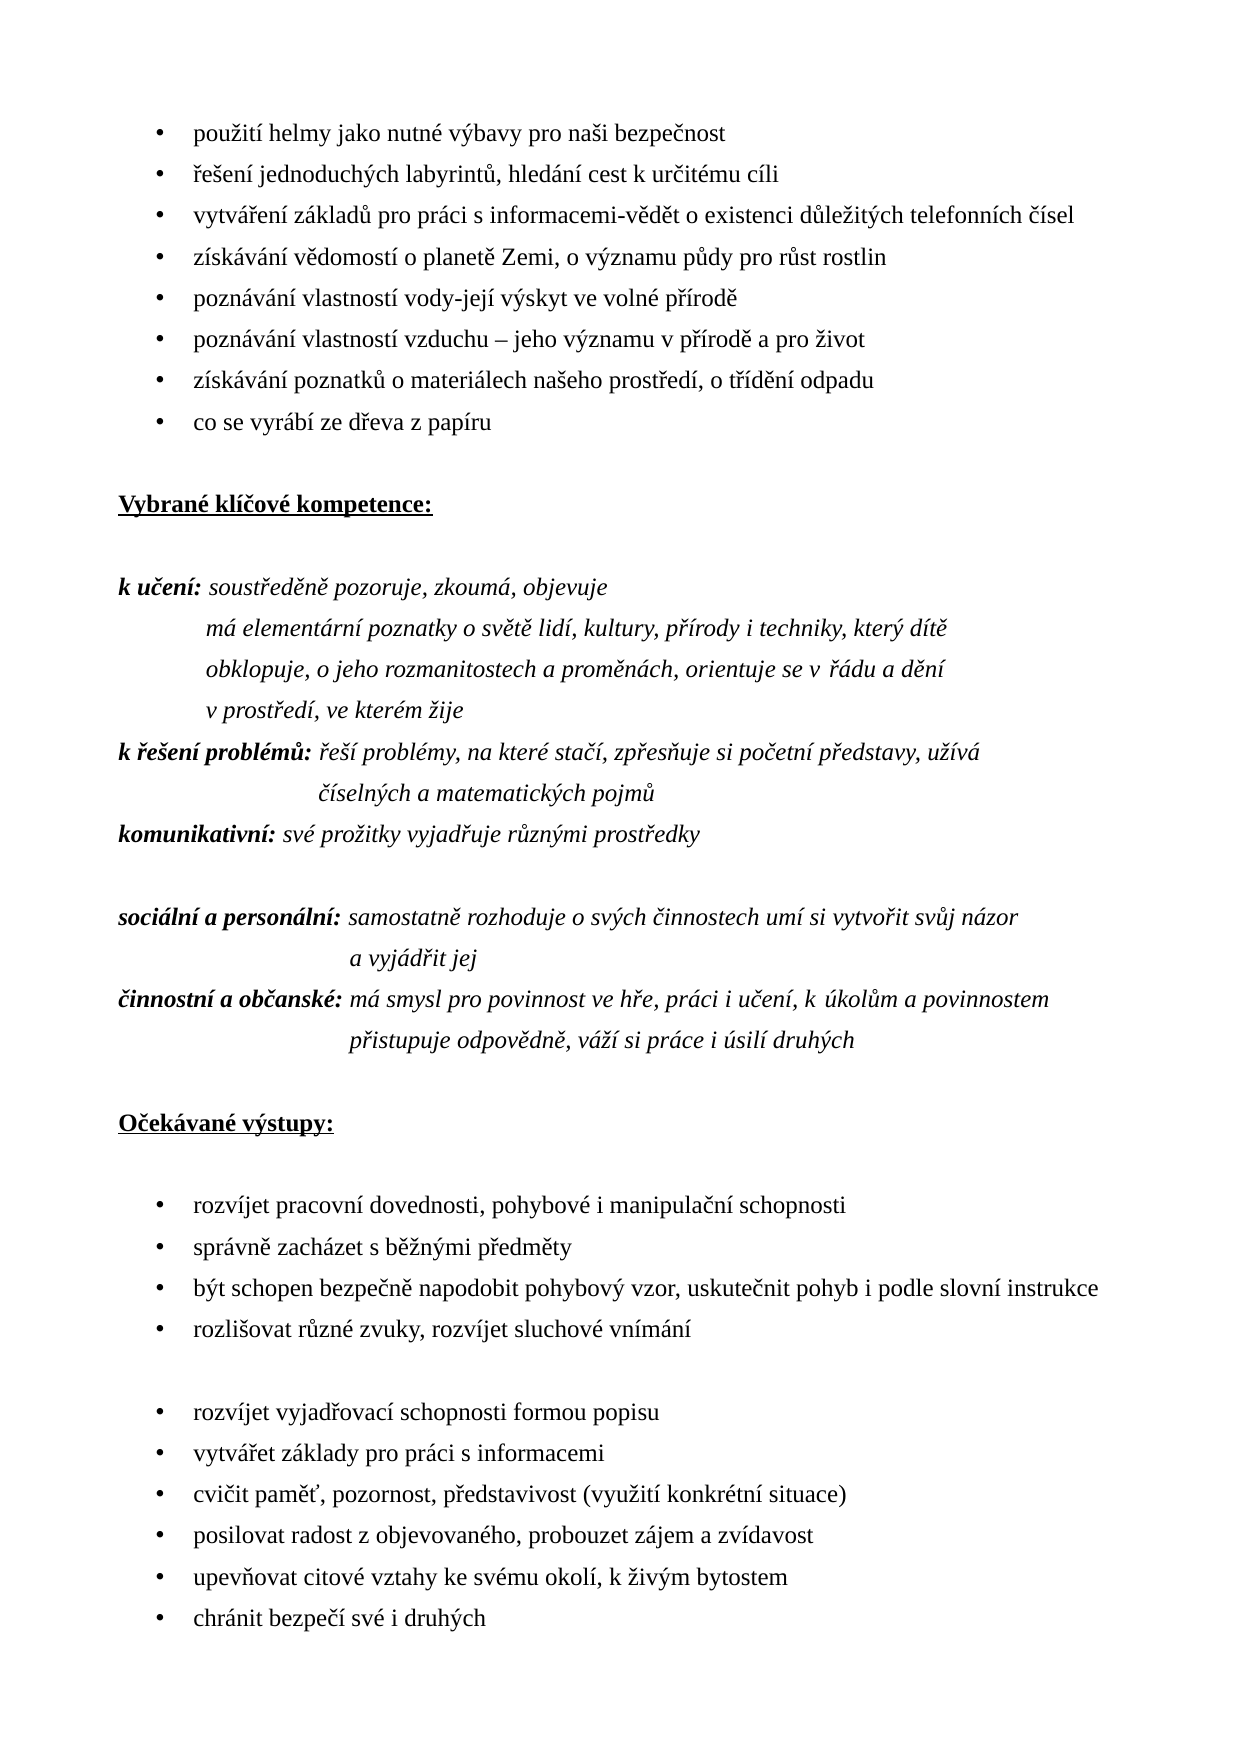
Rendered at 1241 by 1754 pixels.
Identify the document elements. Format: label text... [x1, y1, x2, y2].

list rozlišovat různé zvuky, rozvíjet sluchové vnímání [156, 1314, 1122, 1343]
list posilovat radost z objevovaného, probouzet zájem a zvídavost [156, 1521, 1122, 1549]
text k učení: soustředěně pozoruje, zkoumá, objevuje [118, 572, 1122, 601]
list chránit bezpečí své i druhých [156, 1603, 1122, 1632]
text sociální a personální: samostatně rozhoduje o svých činnostech umí si vytvořit svůj názor [118, 902, 1122, 931]
list poznávání vlastností vzduchu – jeho významu v přírodě a pro život [156, 324, 1122, 353]
text má elementární poznatky o světě lidí, kultury, přírody i techniky, který dítě [118, 613, 1122, 642]
list vytváření základů pro práci s informacemi-vědět o existenci důležitých telefonních čísel [156, 201, 1122, 229]
text Očekávané výstupy: [118, 1108, 1122, 1137]
list být schopen bezpečně napodobit pohybový vzor, uskutečnit pohyb i podle slovní instrukce [156, 1273, 1122, 1302]
list rozvíjet pracovní dovednosti, pohybové i manipulační schopnosti [156, 1191, 1122, 1219]
text Vybrané klíčové kompetence: [118, 489, 1122, 518]
list získávání vědomostí o planetě Zemi, o významu půdy pro růst rostlin [156, 242, 1122, 271]
text obklopuje, o jeho rozmanitostech a proměnách, orientuje se v řádu a dění [118, 654, 1122, 683]
list vytvářet základy pro práci s informacemi [156, 1438, 1122, 1467]
list správně zacházet s běžnými předměty [156, 1232, 1122, 1261]
text v prostředí, ve kterém žije [118, 696, 1122, 724]
list cvičit paměť, pozornost, představivost (využití konkrétní situace) [156, 1479, 1122, 1508]
text a vyjádřit jej [118, 943, 1122, 972]
text komunikativní: své prožitky vyjadřuje různými prostředky [118, 819, 1122, 848]
list upevňovat citové vztahy ke svému okolí, k živým bytostem [156, 1562, 1122, 1591]
list použití helmy jako nutné výbavy pro naši bezpečnost [156, 118, 1122, 147]
text k řešení problémů: řeší problémy, na které stačí, zpřesňuje si početní představy, užívá [118, 737, 1122, 766]
list rozvíjet vyjadřovací schopnosti formou popisu [156, 1397, 1122, 1426]
text činnostní a občanské: má smysl pro povinnost ve hře, práci i učení, k úkolům a povinnostem [118, 984, 1122, 1013]
list co se vyrábí ze dřeva z papíru [156, 407, 1122, 436]
list řešení jednoduchých labyrintů, hledání cest k určitému cíli [156, 159, 1122, 188]
text číselných a matematických pojmů [118, 778, 1122, 807]
list získávání poznatků o materiálech našeho prostředí, o třídění odpadu [156, 366, 1122, 394]
list poznávání vlastností vody-její výskyt ve volné přírodě [156, 283, 1122, 312]
text přistupuje odpovědně, váží si práce i úsilí druhých [118, 1026, 1122, 1054]
